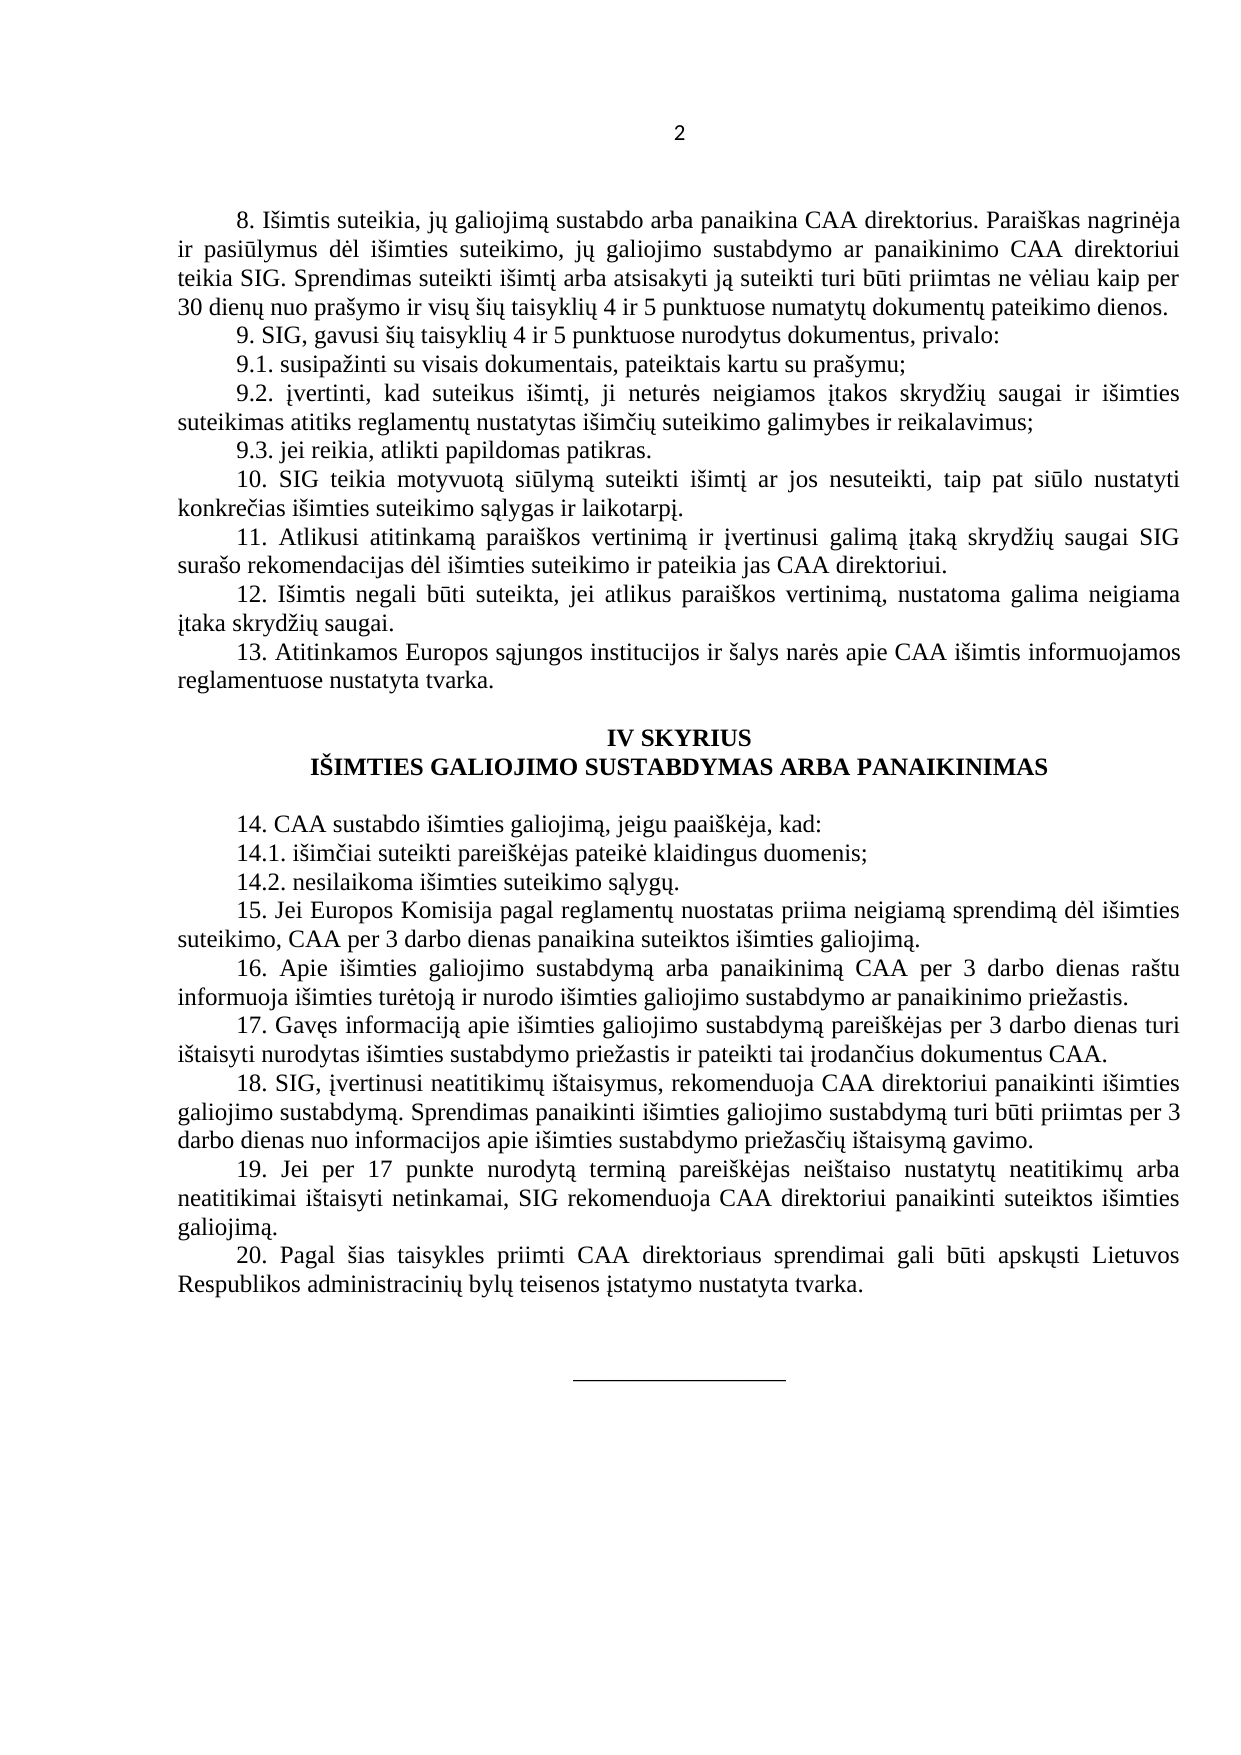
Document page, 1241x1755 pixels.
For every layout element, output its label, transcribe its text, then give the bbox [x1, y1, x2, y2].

text _________________ [177, 1355, 1181, 1384]
text 9.2. įvertinti, kad suteikus išimtį, ji neturės neigiamos įtakos skrydžių saugai ir išimties suteikimas atitiks reglamentų nustatytas išimčių suteikimo galimybes ir reikalavimus; [177, 378, 1181, 435]
text 9.3. jei reikia, atlikti papildomas patikras. [177, 435, 1181, 464]
text 8. Išimtis suteikia, jų galiojimą sustabdo arba panaikina CAA direktorius. Paraiškas nagrinėja ir pasiūlymus dėl išimties suteikimo, jų galiojimo sustabdymo ar panaikinimo CAA direktoriui teikia SIG. Sprendimas suteikti išimtį arba atsisakyti ją suteikti turi būti priimtas ne vėliau kaip per 30 dienų nuo prašymo ir visų šių taisyklių 4 ir 5 punktuose numatytų dokumentų pateikimo dienos. [177, 205, 1181, 320]
text 11. Atlikusi atitinkamą paraiškos vertinimą ir įvertinusi galimą įtaką skrydžių saugai SIG surašo rekomendacijas dėl išimties suteikimo ir pateikia jas CAA direktoriui. [177, 522, 1181, 579]
text 19. Jei per 17 punkte nurodytą terminą pareiškėjas neištaiso nustatytų neatitikimų arba neatitikimai ištaisyti netinkamai, SIG rekomenduoja CAA direktoriui panaikinti suteiktos išimties galiojimą. [177, 1154, 1181, 1240]
text 16. Apie išimties galiojimo sustabdymą arba panaikinimą CAA per 3 darbo dienas raštu informuoja išimties turėtoją ir nurodo išimties galiojimo sustabdymo ar panaikinimo priežastis. [177, 953, 1181, 1010]
text 14.2. nesilaikoma išimties suteikimo sąlygų. [177, 867, 1181, 895]
text 12. Išimtis negali būti suteikta, jei atlikus paraiškos vertinimą, nustatoma galima neigiama įtaka skrydžių saugai. [177, 579, 1181, 637]
text IŠIMTIES GALIOJIMO SUSTABDYMAS ARBA PANAIKINIMAS [177, 752, 1181, 780]
text 18. SIG, įvertinusi neatitikimų ištaisymus, rekomenduoja CAA direktoriui panaikinti išimties galiojimo sustabdymą. Sprendimas panaikinti išimties galiojimo sustabdymą turi būti priimtas per 3 darbo dienas nuo informacijos apie išimties sustabdymo priežasčių ištaisymą gavimo. [177, 1068, 1181, 1154]
text 15. Jei Europos Komisija pagal reglamentų nuostatas priima neigiamą sprendimą dėl išimties suteikimo, CAA per 3 darbo dienas panaikina suteiktos išimties galiojimą. [177, 895, 1181, 953]
text 9.1. susipažinti su visais dokumentais, pateiktais kartu su prašymu; [177, 349, 1181, 378]
text 17. Gavęs informaciją apie išimties galiojimo sustabdymą pareiškėjas per 3 darbo dienas turi ištaisyti nurodytas išimties sustabdymo priežastis ir pateikti tai įrodančius dokumentus CAA. [177, 1010, 1181, 1068]
text 13. Atitinkamos Europos sąjungos institucijos ir šalys narės apie CAA išimtis informuojamos reglamentuose nustatyta tvarka. [177, 637, 1181, 694]
text 20. Pagal šias taisykles priimti CAA direktoriaus sprendimai gali būti apskųsti Lietuvos Respublikos administracinių bylų teisenos įstatymo nustatyta tvarka. [177, 1240, 1181, 1298]
text 14. CAA sustabdo išimties galiojimą, jeigu paaiškėja, kad: [177, 809, 1181, 838]
text 10. SIG teikia motyvuotą siūlymą suteikti išimtį ar jos nesuteikti, taip pat siūlo nustatyti konkrečias išimties suteikimo sąlygas ir laikotarpį. [177, 464, 1181, 522]
text IV SKYRIUS [177, 723, 1181, 752]
text 9. SIG, gavusi šių taisyklių 4 ir 5 punktuose nurodytus dokumentus, privalo: [177, 320, 1181, 349]
text 14.1. išimčiai suteikti pareiškėjas pateikė klaidingus duomenis; [177, 838, 1181, 867]
